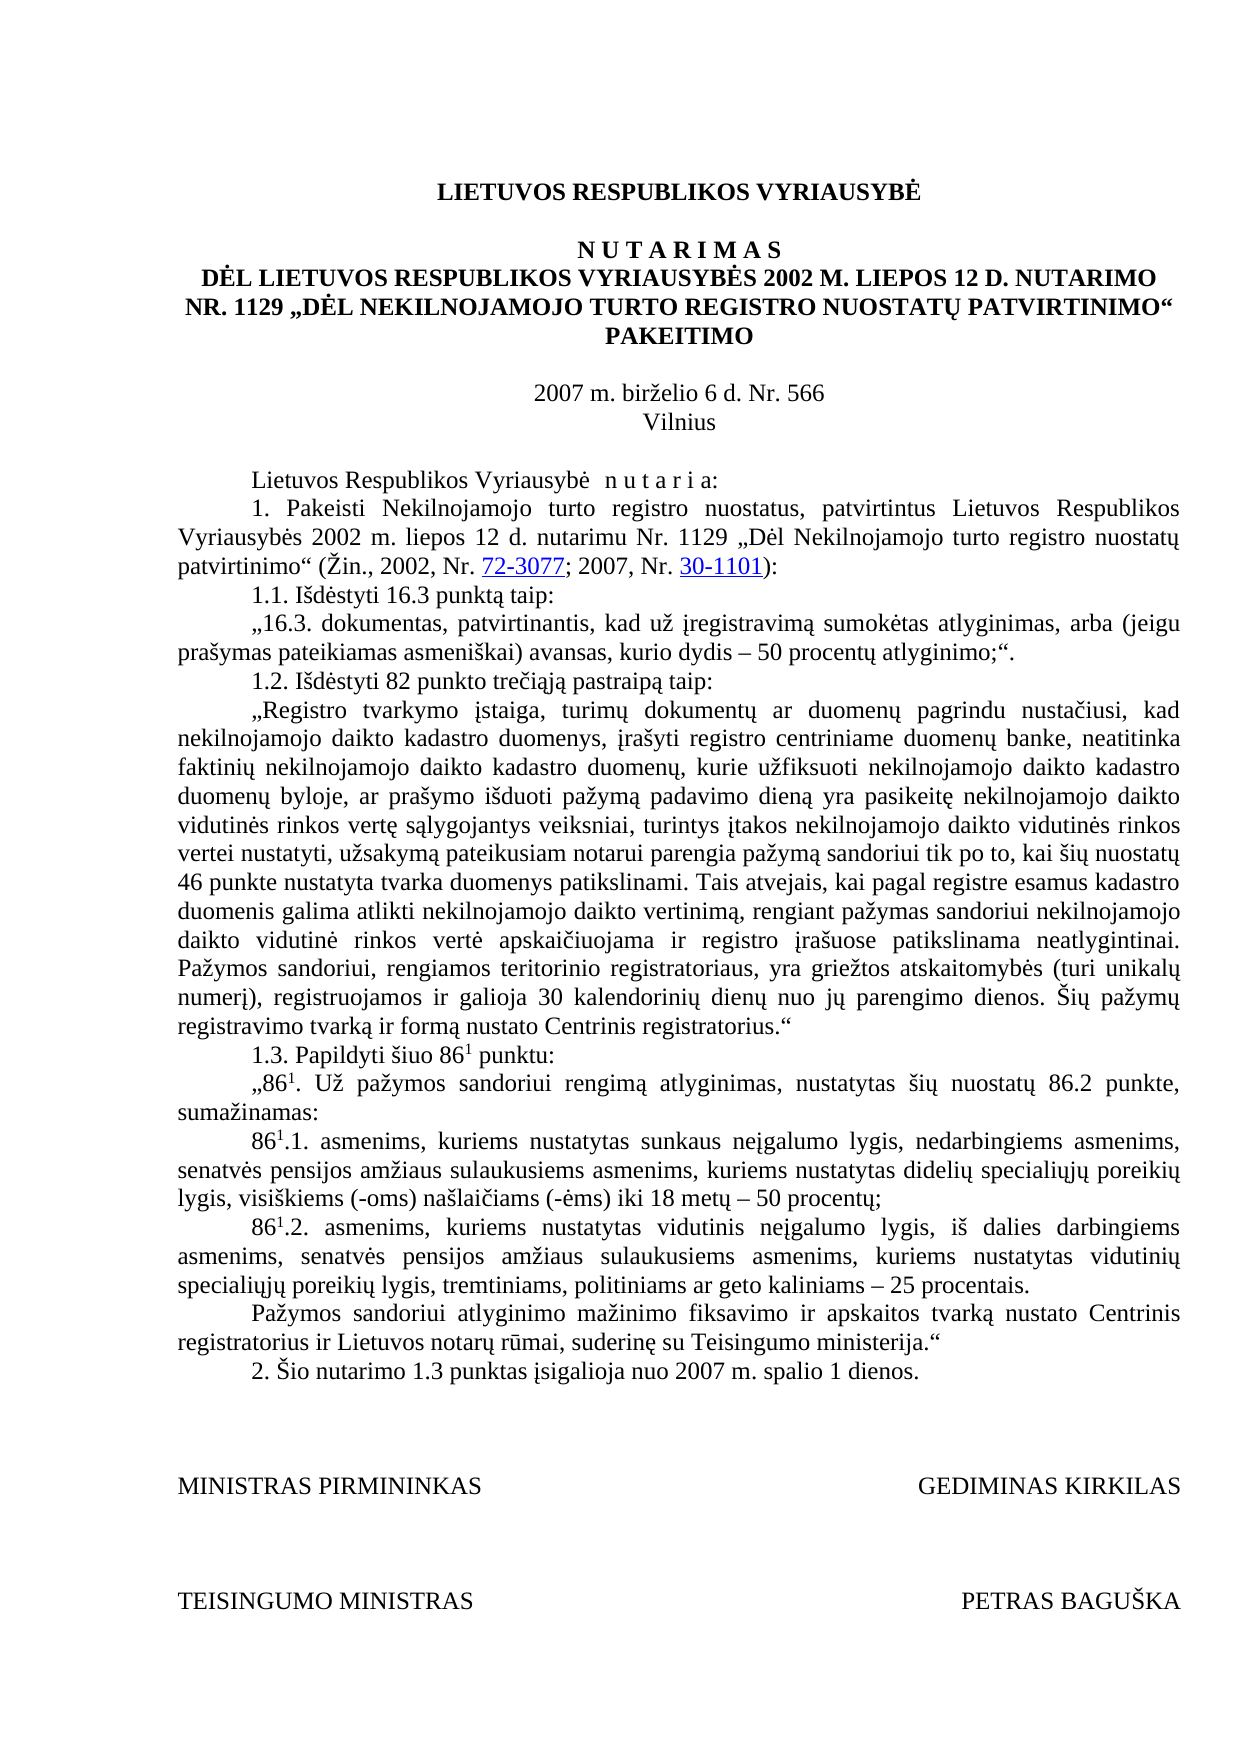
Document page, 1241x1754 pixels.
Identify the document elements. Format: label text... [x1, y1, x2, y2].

text 1.3. Papildyti šiuo 861 punktu: [177, 1040, 1181, 1068]
text N U T A R I M A S [177, 235, 1181, 263]
text 2007 m. birželio 6 d. Nr. 566 [177, 378, 1181, 407]
text 861.2. asmenims, kuriems nustatytas vidutinis neįgalumo lygis, iš dalies darbingiems asmenims, senatvės pensijos amžiaus sulaukusiems asmenims, kuriems nustatytas vidutinių specialiųjų poreikių lygis, tremtiniams, politiniams ar geto kaliniams – 25 procentais. [177, 1212, 1181, 1298]
text LIETUVOS RESPUBLIKOS VYRIAUSYBĖ [177, 177, 1181, 206]
text 1.2. Išdėstyti 82 punkto trečiąją pastraipą taip: [177, 666, 1181, 695]
text Pažymos sandoriui atlyginimo mažinimo fiksavimo ir apskaitos tvarką nustato Centrinis registratorius ir Lietuvos notarų rūmai, suderinę su Teisingumo ministerija.“ [177, 1298, 1181, 1356]
text Vilnius [177, 407, 1181, 436]
text 1.1. Išdėstyti 16.3 punktą taip: [177, 580, 1181, 608]
text Lietuvos Respublikos Vyriausybė nutaria: [177, 465, 1181, 493]
text „16.3. dokumentas, patvirtinantis, kad už įregistravimą sumokėtas atlyginimas, arba (jeigu prašymas pateikiamas asmeniškai) avansas, kurio dydis – 50 procentų atlyginimo;“. [177, 608, 1181, 666]
text Teisingumo ministras Petras Baguška [177, 1586, 1181, 1615]
text Ministras Pirmininkas Gediminas Kirkilas [177, 1471, 1181, 1500]
text DĖL LIETUVOS RESPUBLIKOS VYRIAUSYBĖS 2002 M. LIEPOS 12 D. NUTARIMO NR. 1129 „DĖL NEKILNOJAMOJO TURTO REGISTRO NUOSTATŲ PATVIRTINIMO“ PAKEITIMO [177, 263, 1181, 350]
text 2. Šio nutarimo 1.3 punktas įsigalioja nuo 2007 m. spalio 1 dienos. [177, 1356, 1181, 1385]
text 1. Pakeisti Nekilnojamojo turto registro nuostatus, patvirtintus Lietuvos Respublikos Vyriausybės 2002 m. liepos 12 d. nutarimu Nr. 1129 „Dėl Nekilnojamojo turto registro nuostatų patvirtinimo“ (Žin., 2002, Nr. 72-3077; 2007, Nr. 30-1101): [177, 493, 1181, 580]
text „Registro tvarkymo įstaiga, turimų dokumentų ar duomenų pagrindu nustačiusi, kad nekilnojamojo daikto kadastro duomenys, įrašyti registro centriniame duomenų banke, neatitinka faktinių nekilnojamojo daikto kadastro duomenų, kurie užfiksuoti nekilnojamojo daikto kadastro duomenų byloje, ar prašymo išduoti pažymą padavimo dieną yra pasikeitę nekilnojamojo daikto vidutinės rinkos vertę sąlygojantys veiksniai, turintys įtakos nekilnojamojo daikto vidutinės rinkos vertei nustatyti, užsakymą pateikusiam notarui parengia pažymą sandoriui tik po to, kai šių nuostatų 46 punkte nustatyta tvarka duomenys patikslinami. Tais atvejais, kai pagal registre esamus kadastro duomenis galima atlikti nekilnojamojo daikto vertinimą, rengiant pažymas sandoriui nekilnojamojo daikto vidutinė rinkos vertė apskaičiuojama ir registro įrašuose patikslinama neatlygintinai. Pažymos sandoriui, rengiamos teritorinio registratoriaus, yra griežtos atskaitomybės (turi unikalų numerį), registruojamos ir galioja 30 kalendorinių dienų nuo jų parengimo dienos. Šių pažymų registravimo tvarką ir formą nustato Centrinis registratorius.“ [177, 695, 1181, 1040]
text 861.1. asmenims, kuriems nustatytas sunkaus neįgalumo lygis, nedarbingiems asmenims, senatvės pensijos amžiaus sulaukusiems asmenims, kuriems nustatytas didelių specialiųjų poreikių lygis, visiškiems (-oms) našlaičiams (-ėms) iki 18 metų – 50 procentų; [177, 1126, 1181, 1212]
text „861. Už pažymos sandoriui rengimą atlyginimas, nustatytas šių nuostatų 86.2 punkte, sumažinamas: [177, 1068, 1181, 1126]
